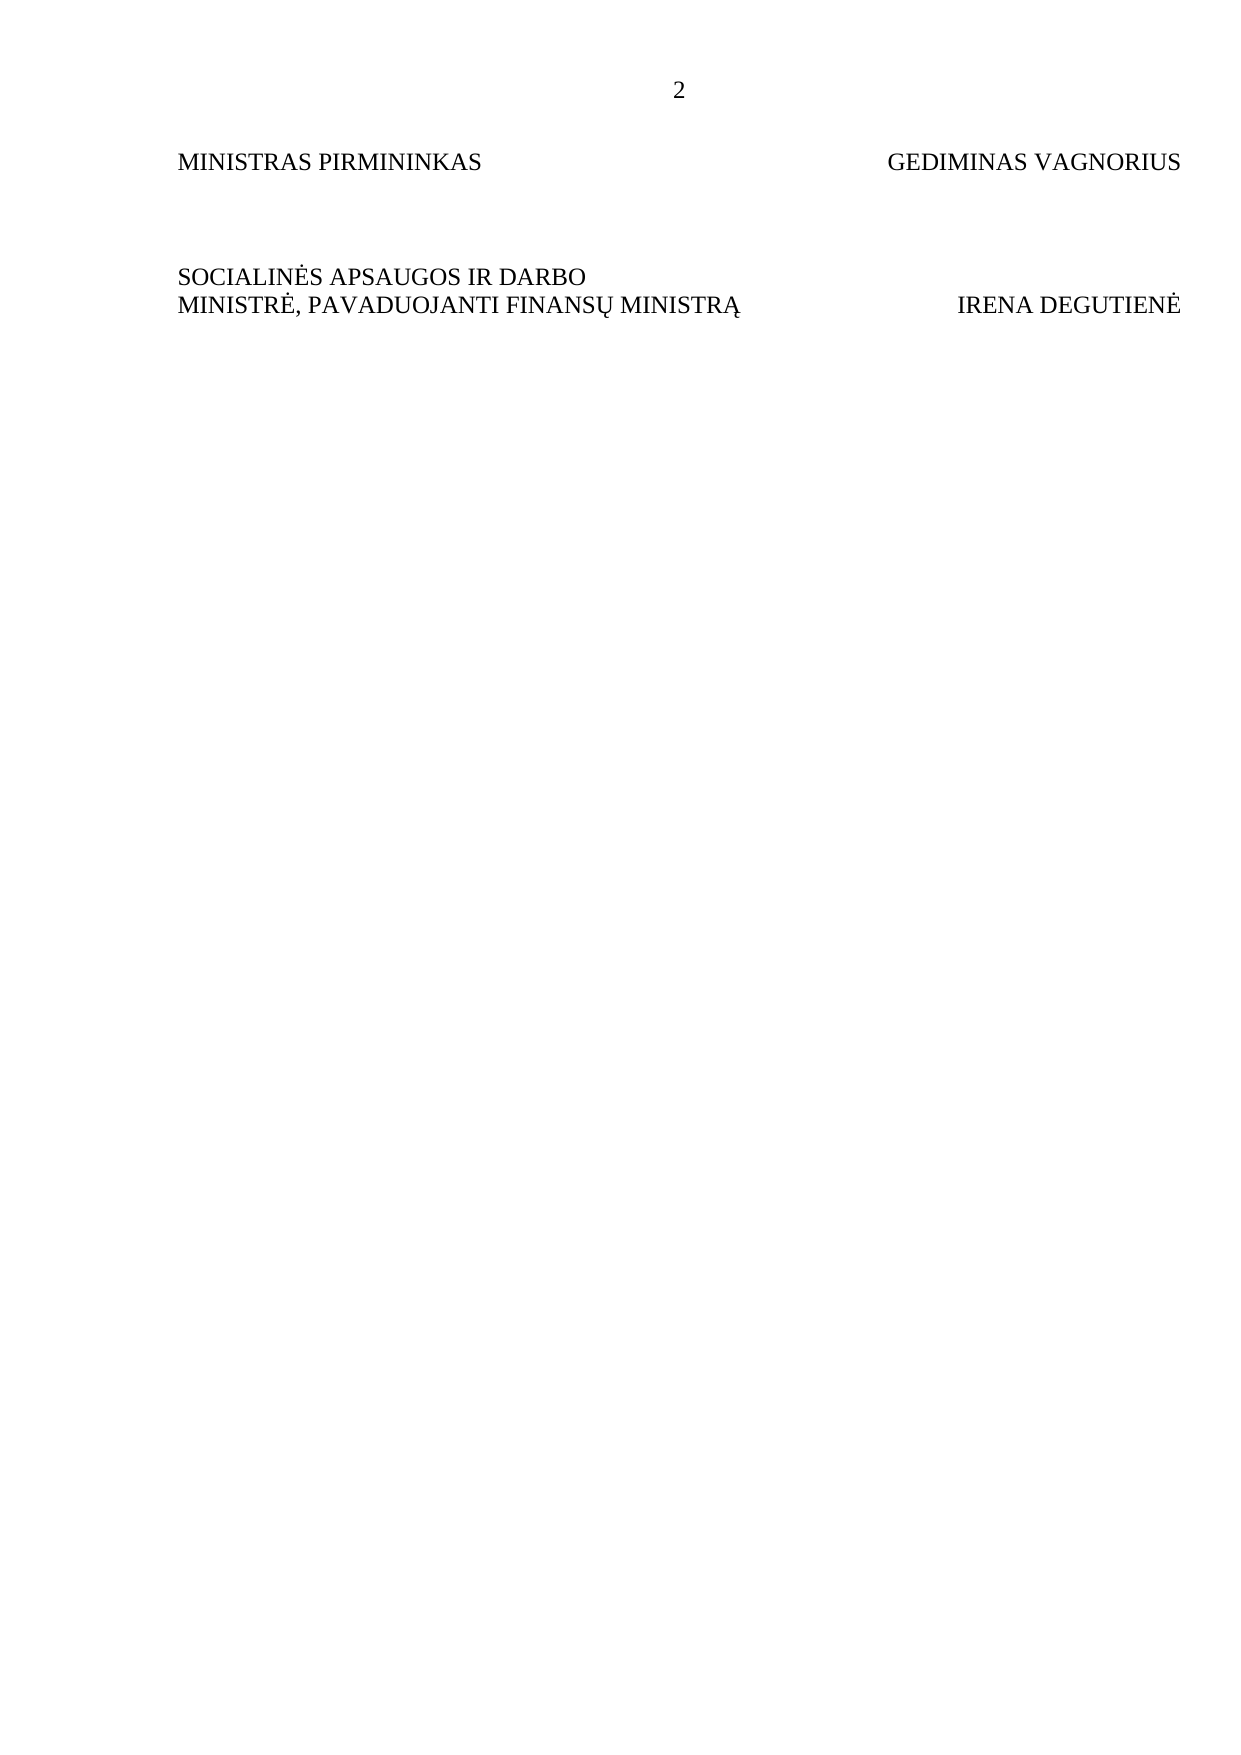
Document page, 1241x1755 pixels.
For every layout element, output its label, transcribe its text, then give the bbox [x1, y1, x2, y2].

text Ministras Pirmininkas Gediminas Vagnorius [177, 147, 1181, 176]
text ministrė, pavaduojanti finansų ministrą Irena Degutienė [177, 291, 1181, 319]
text Socialinės apsaugos ir darbo [177, 262, 1181, 291]
